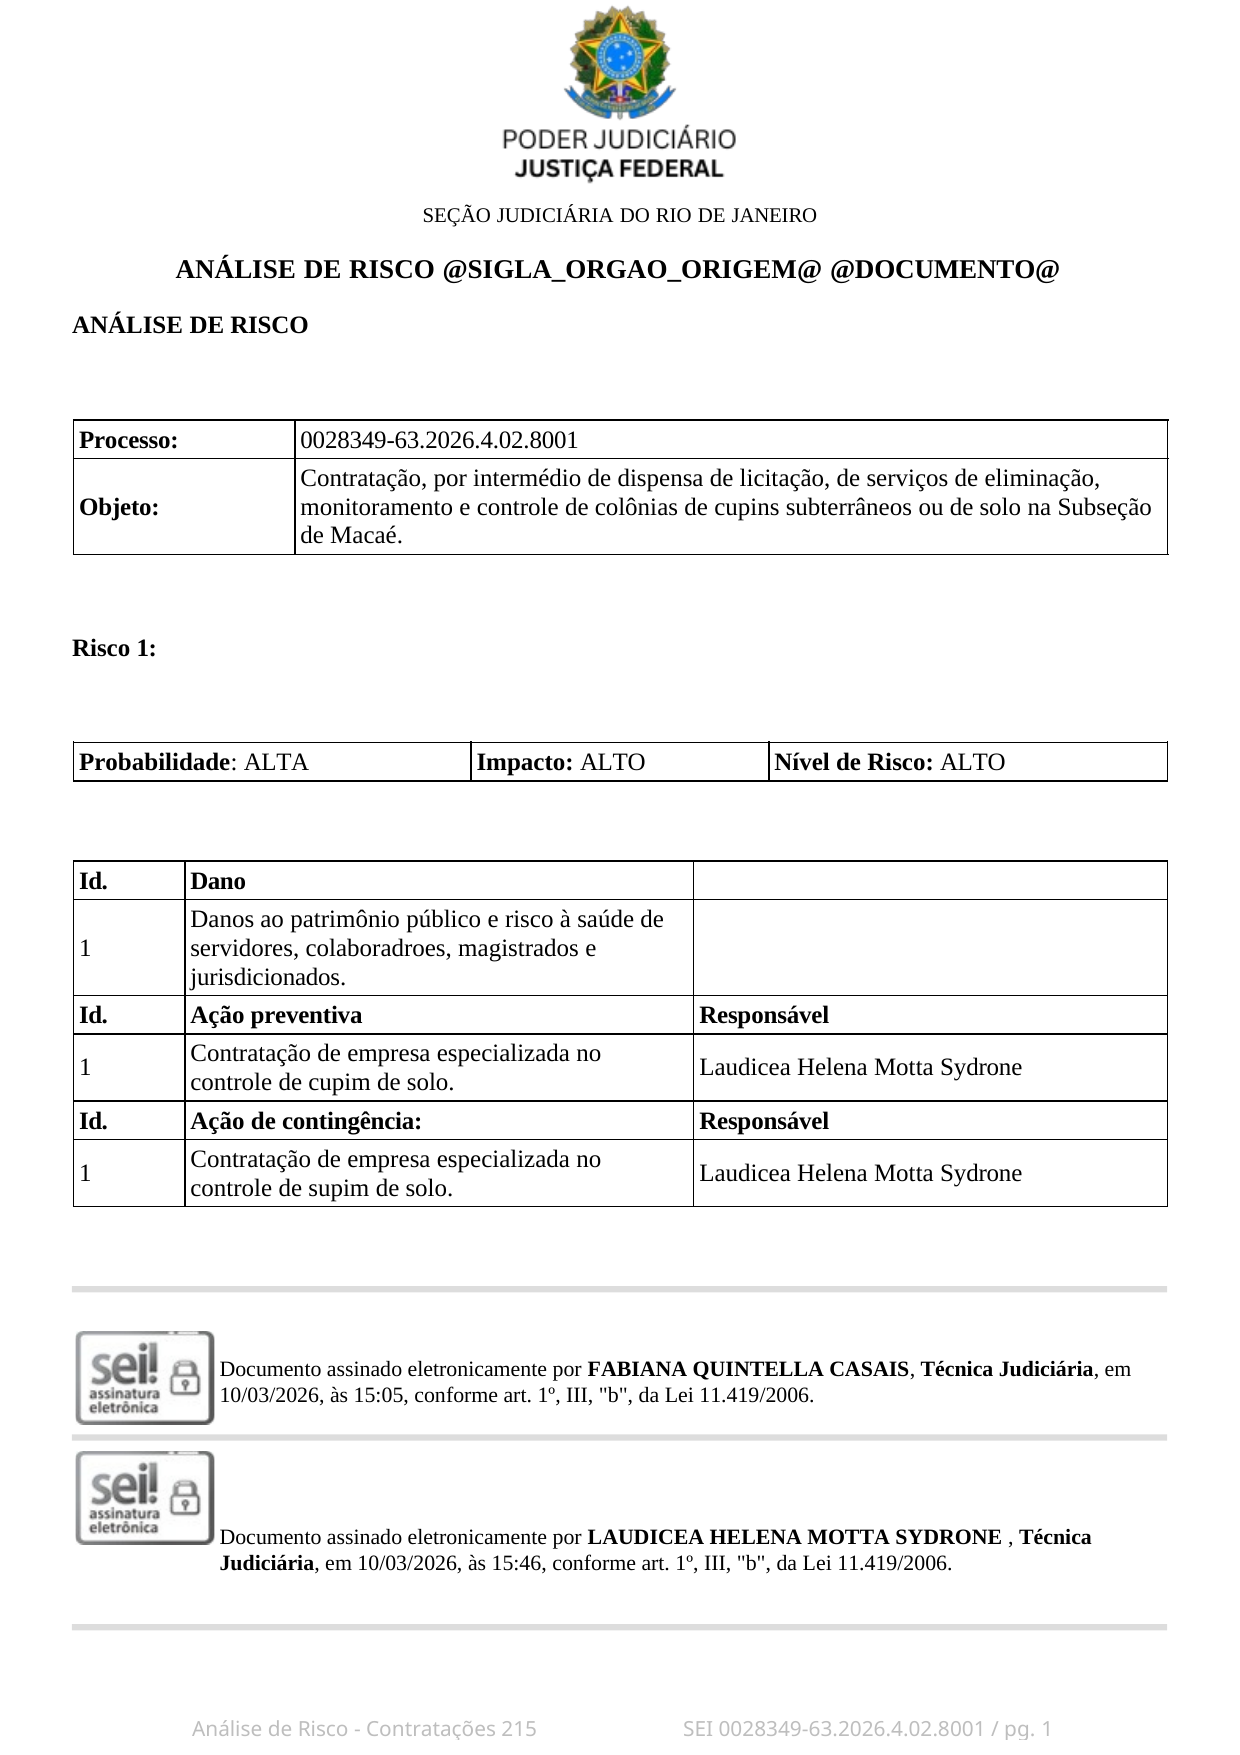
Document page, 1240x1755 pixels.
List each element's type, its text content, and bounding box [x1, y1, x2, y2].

table_cell Danos ao patrimônio público e risco à saúde de servidores, colaboradroes, magistrados e jurisdicionados. [186, 900, 693, 994]
table_cell 1 [74, 900, 184, 994]
table_cell Contratação, por intermédio de dispensa de licitação, de serviços de eliminação, monitoramento e controle de colônias de cupins subterrâneos ou de solo na Subseção de Macaé. [296, 459, 1167, 553]
table_cell 1 [74, 1035, 184, 1100]
table_cell Responsável [694, 1102, 1167, 1139]
text Documento assinado eletronicamente por LAUDICEA HELENA MOTTA SYDRONE , Técnica Judiciária, em 10/03/2026, às 15:46, conforme art. 1º, III, "b", da Lei 11.419/2006. [219, 1524, 1181, 1575]
subtitle ANÁLISE DE RISCO [72, 311, 1181, 339]
text SEÇÃO JUDICIÁRIA DO RIO DE JANEIRO [118, 203, 1122, 227]
table_header Nível de Risco: ALTO [770, 743, 1167, 780]
table_cell Id. [74, 996, 184, 1033]
table_cell Id. [74, 1102, 184, 1139]
table_cell Contratação de empresa especializada no controle de cupim de solo. [186, 1035, 693, 1100]
table_header 0028349-63.2026.4.02.8001 [296, 421, 1167, 458]
table_header Processo: [74, 421, 294, 458]
table_cell Objeto: [74, 459, 294, 553]
table_cell Responsável [694, 996, 1167, 1033]
table_cell Contratação de empresa especializada no controle de supim de solo. [186, 1140, 693, 1206]
table_cell Laudicea Helena Motta Sydrone [694, 1140, 1167, 1206]
subtitle Risco 1: [72, 633, 1181, 661]
table_header Dano [186, 862, 693, 899]
table_header Probabilidade: ALTA [74, 743, 470, 780]
table_cell 1 [74, 1140, 184, 1206]
table_cell Laudicea Helena Motta Sydrone [694, 1035, 1167, 1100]
table_cell [694, 900, 1167, 994]
table_cell Ação preventiva [186, 996, 693, 1033]
text Documento assinado eletronicamente por FABIANA QUINTELLA CASAIS, Técnica Judiciária, em 10/03/2026, às 15:05, conforme art. 1º, III, "b", da Lei 11.419/2006. [219, 1356, 1181, 1407]
table_header [694, 862, 1167, 899]
table_header Impacto: ALTO [472, 743, 768, 780]
table_header Id. [74, 862, 184, 899]
table_cell Ação de contingência: [186, 1102, 693, 1139]
text ANÁLISE DE RISCO @SIGLA_ORGAO_ORIGEM@ @DOCUMENTO@ [118, 253, 1118, 285]
